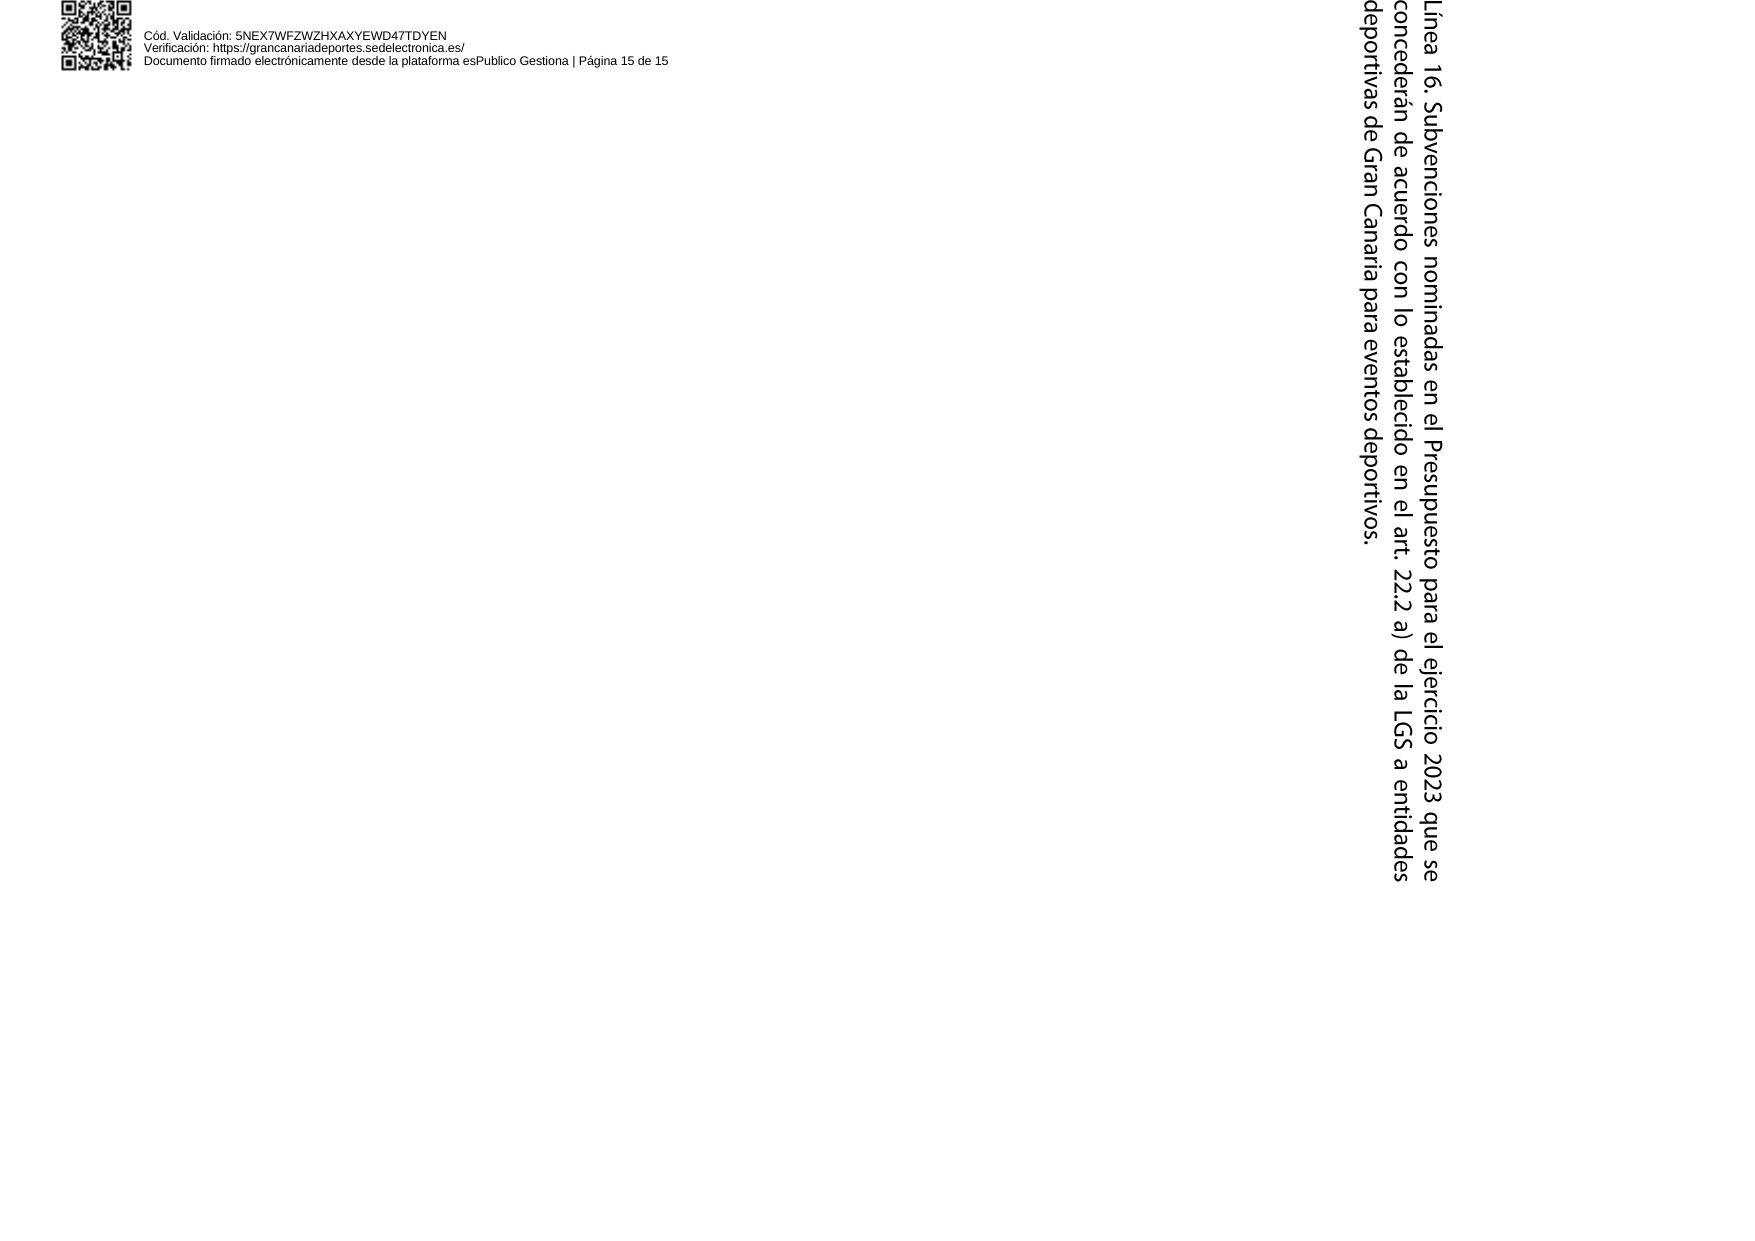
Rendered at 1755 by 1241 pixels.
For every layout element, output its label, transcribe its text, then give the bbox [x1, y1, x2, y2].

text Cód. Validación: 5NEX7WFZWZHXAXYEWD47TDYEN [144, 29, 1721, 43]
text Verificación: https://grancanariadeportes.sedelectronica.es/ [144, 43, 1721, 55]
text [1377, 55, 1721, 68]
text Documento firmado electrónicamente desde la plataforma esPublico Gestiona | Página 15 de 15 [144, 55, 1375, 68]
